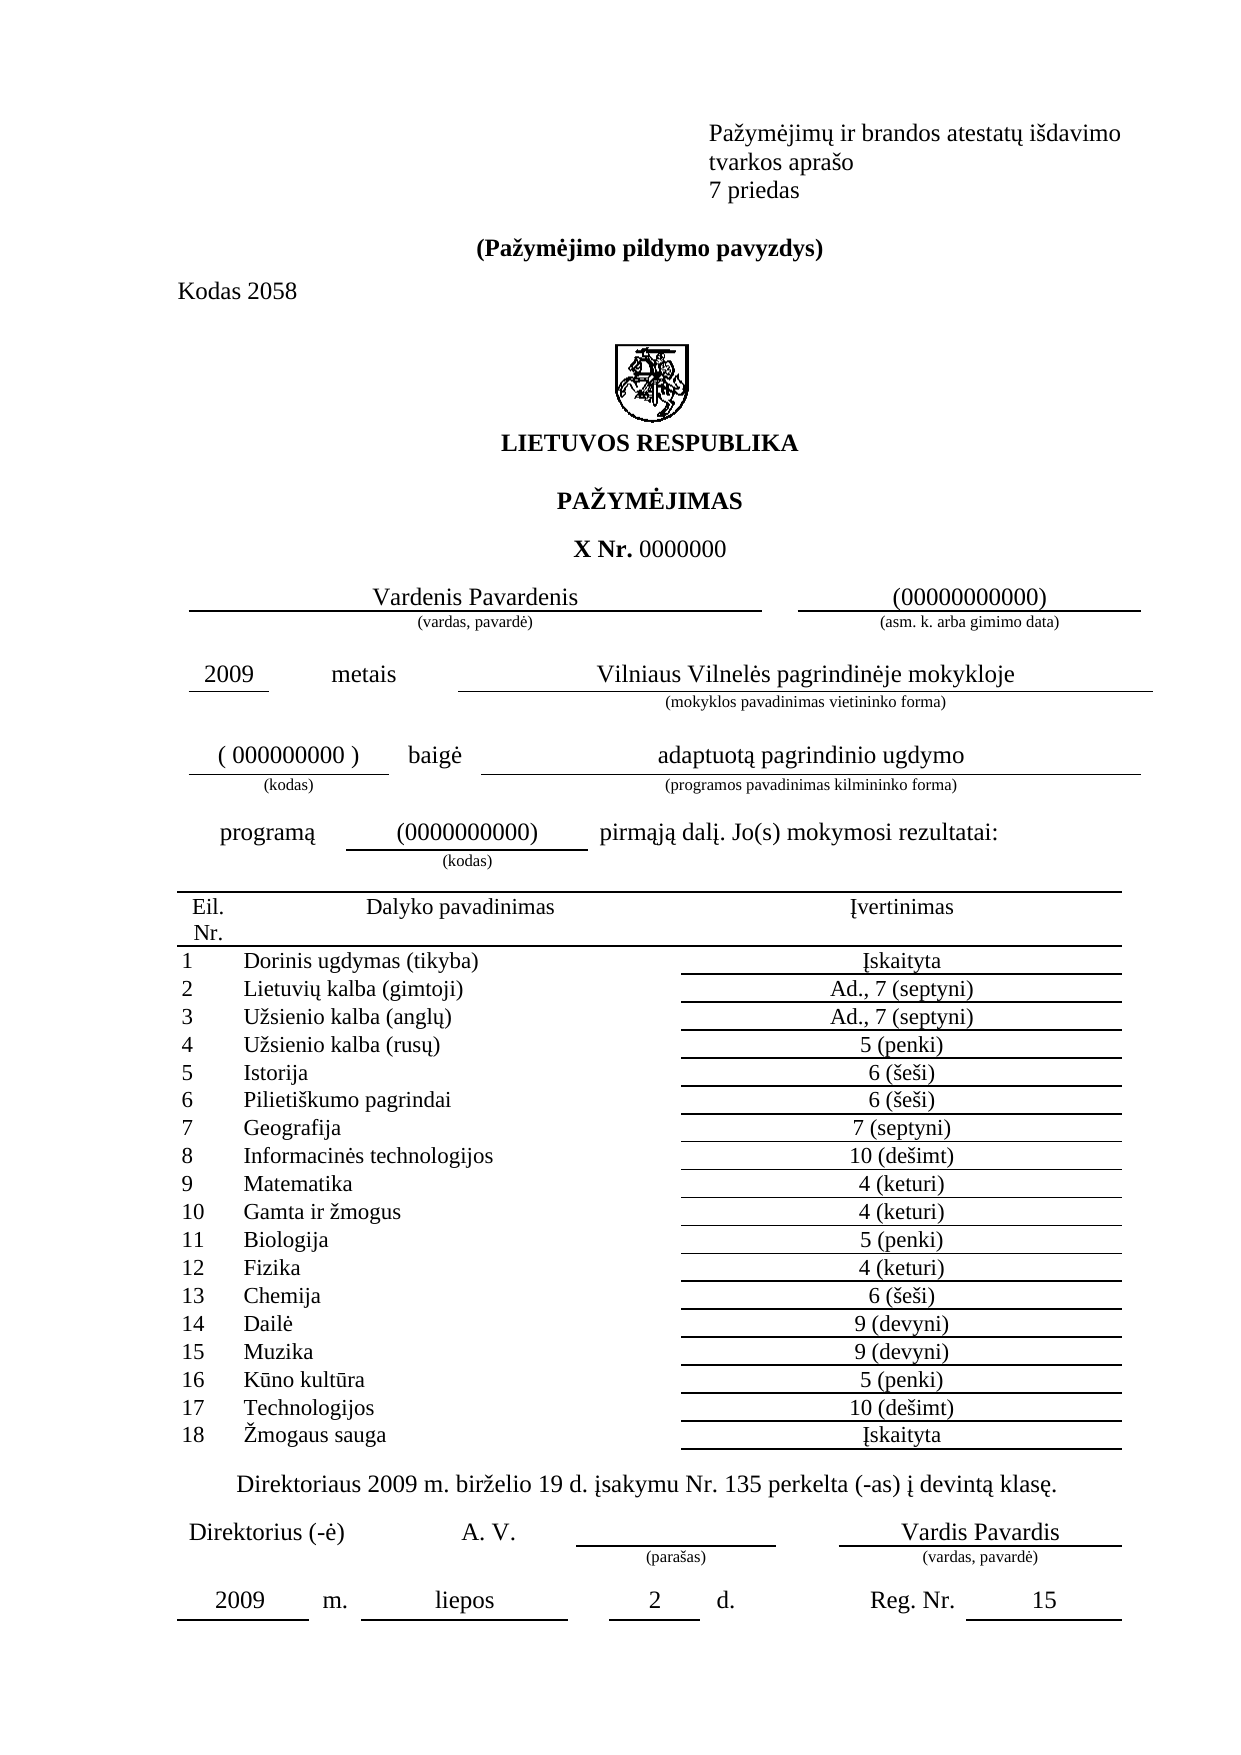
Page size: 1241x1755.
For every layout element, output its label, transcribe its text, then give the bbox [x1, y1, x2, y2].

table_cell 14 [177, 1308, 239, 1336]
table_header A. V. [401, 1517, 576, 1545]
table_cell Užsienio kalba (rusų) [239, 1029, 681, 1057]
table_cell [189, 692, 269, 721]
table_cell 5 (penki) [681, 1226, 1122, 1252]
table_header ( 000000000 ) [189, 740, 388, 774]
table_cell Istorija [239, 1057, 681, 1085]
table_cell [269, 691, 458, 721]
table_cell Užsienio kalba (anglų) [239, 1001, 681, 1029]
table_cell Kūno kultūra [239, 1364, 681, 1392]
table_cell 9 (devyni) [681, 1338, 1122, 1364]
table_header [576, 1517, 776, 1545]
table_header pirmąją dalį. Jo(s) mokymosi rezultatai: [588, 817, 1141, 849]
table_cell (vardas, pavardė) [189, 612, 762, 639]
table_cell Fizika [239, 1253, 681, 1280]
table_header (0000000000) [346, 817, 588, 849]
table_header Vardis Pavardis [839, 1517, 1122, 1545]
table_header d. [700, 1585, 751, 1619]
table_cell Informacinės technologijos [239, 1141, 681, 1169]
table_cell (kodas) [189, 775, 388, 805]
table_cell [401, 1545, 576, 1566]
table_cell (programos pavadinimas kilmininko forma) [481, 775, 1141, 805]
table_cell 10 (dešimt) [681, 1394, 1122, 1420]
table_cell 7 (septyni) [681, 1115, 1122, 1141]
table_cell (mokyklos pavadinimas vietininko forma) [458, 692, 1153, 721]
text Pažymėjimų ir brandos atestatų išdavimo [177, 118, 1122, 147]
text (Pažymėjimo pildymo pavyzdys) [177, 233, 1122, 262]
text 7 priedas [177, 176, 1122, 204]
table_cell Ad., 7 (septyni) [681, 975, 1122, 1001]
table_cell 10 [177, 1197, 239, 1224]
table_cell 5 [177, 1057, 239, 1085]
table_cell Žmogaus sauga [239, 1420, 681, 1448]
table_header [568, 1585, 609, 1619]
table_cell [189, 849, 346, 879]
text tvarkos aprašo [177, 147, 1122, 176]
table_cell [177, 1545, 401, 1566]
table_cell 11 [177, 1225, 239, 1252]
table_cell Biologija [239, 1225, 681, 1252]
table_cell Chemija [239, 1280, 681, 1308]
table_header metais [269, 659, 458, 691]
table_cell 4 (keturi) [681, 1170, 1122, 1197]
table_cell Gamta ir žmogus [239, 1197, 681, 1224]
table_cell Muzika [239, 1336, 681, 1364]
table_cell Pilietiškumo pagrindai [239, 1085, 681, 1113]
table_header [776, 1517, 838, 1545]
text X Nr. 0000000 [177, 534, 1122, 562]
table_cell (parašas) [576, 1547, 776, 1566]
table_cell Dorinis ugdymas (tikyba) [239, 947, 681, 973]
table_cell 12 [177, 1253, 239, 1280]
text Direktoriaus 2009 m. birželio 19 d. įsakymu Nr. 135 perkelta (-as) į devintą klasę. [177, 1469, 1122, 1497]
table_cell 9 [177, 1169, 239, 1197]
table_cell 15 [177, 1336, 239, 1364]
table_header 2009 [177, 1585, 309, 1619]
table_cell Lietuvių kalba (gimtoji) [239, 973, 681, 1001]
table_cell (vardas, pavardė) [839, 1547, 1122, 1566]
table_cell Ad., 7 (septyni) [681, 1003, 1122, 1029]
table_cell 13 [177, 1280, 239, 1308]
table_cell 7 [177, 1113, 239, 1141]
table_header Eil. Nr. [177, 893, 239, 945]
table_header Įvertinimas [681, 893, 1122, 945]
table_cell 16 [177, 1364, 239, 1392]
table_cell 6 (šeši) [681, 1282, 1122, 1308]
table_cell 9 (devyni) [681, 1310, 1122, 1336]
table_cell [389, 774, 481, 805]
text Kodas 2058 [177, 276, 1122, 305]
table_cell Matematika [239, 1169, 681, 1197]
table_cell 6 (šeši) [681, 1087, 1122, 1113]
table_cell 1 [177, 947, 239, 973]
table_cell (asm. k. arba gimimo data) [798, 612, 1141, 639]
table_cell 6 (šeši) [681, 1059, 1122, 1085]
table_cell 18 [177, 1420, 239, 1448]
table_cell 2 [177, 973, 239, 1001]
table_cell (kodas) [346, 851, 588, 879]
table_cell 10 (dešimt) [681, 1142, 1122, 1169]
table_header (00000000000) [798, 582, 1141, 610]
table_cell Dailė [239, 1308, 681, 1336]
table_cell Geografija [239, 1113, 681, 1141]
table_header Reg. Nr. [751, 1585, 966, 1619]
table_header m. [309, 1585, 361, 1619]
table_cell 3 [177, 1001, 239, 1029]
table_header adaptuotą pagrindinio ugdymo [481, 740, 1141, 774]
table_cell [627, 849, 805, 879]
table_header 2009 [189, 659, 269, 691]
table_cell Įskaityta [681, 947, 1122, 973]
table_cell 8 [177, 1141, 239, 1169]
table_cell Įskaityta [681, 1422, 1122, 1448]
table_header Dalyko pavadinimas [239, 893, 681, 945]
table_cell 4 (keturi) [681, 1198, 1122, 1224]
text (herbas) [177, 305, 1122, 428]
table_header 2 [609, 1585, 700, 1619]
table_header baigė [389, 740, 481, 774]
table_cell Technologijos [239, 1392, 681, 1420]
table_cell 4 (keturi) [681, 1254, 1122, 1280]
text LIETUVOS RESPUBLIKA [177, 428, 1122, 457]
table_cell [762, 610, 797, 639]
table_cell 5 (penki) [681, 1031, 1122, 1057]
table_header Vardenis Pavardenis [189, 582, 762, 610]
table_cell 17 [177, 1392, 239, 1420]
table_header Direktorius (-ė) [177, 1517, 401, 1545]
table_header programą [189, 817, 346, 849]
table_header [762, 582, 797, 610]
table_cell 6 [177, 1085, 239, 1113]
table_cell 5 (penki) [681, 1366, 1122, 1392]
table_cell [776, 1545, 838, 1566]
table_header Vilniaus Vilnelės pagrindinėje mokykloje [458, 659, 1153, 691]
text PAŽYMĖJIMAS [177, 486, 1122, 514]
table_header 15 [966, 1585, 1122, 1619]
table_cell [805, 849, 1141, 879]
table_cell [588, 849, 627, 879]
table_header liepos [361, 1585, 568, 1619]
table_cell 4 [177, 1029, 239, 1057]
